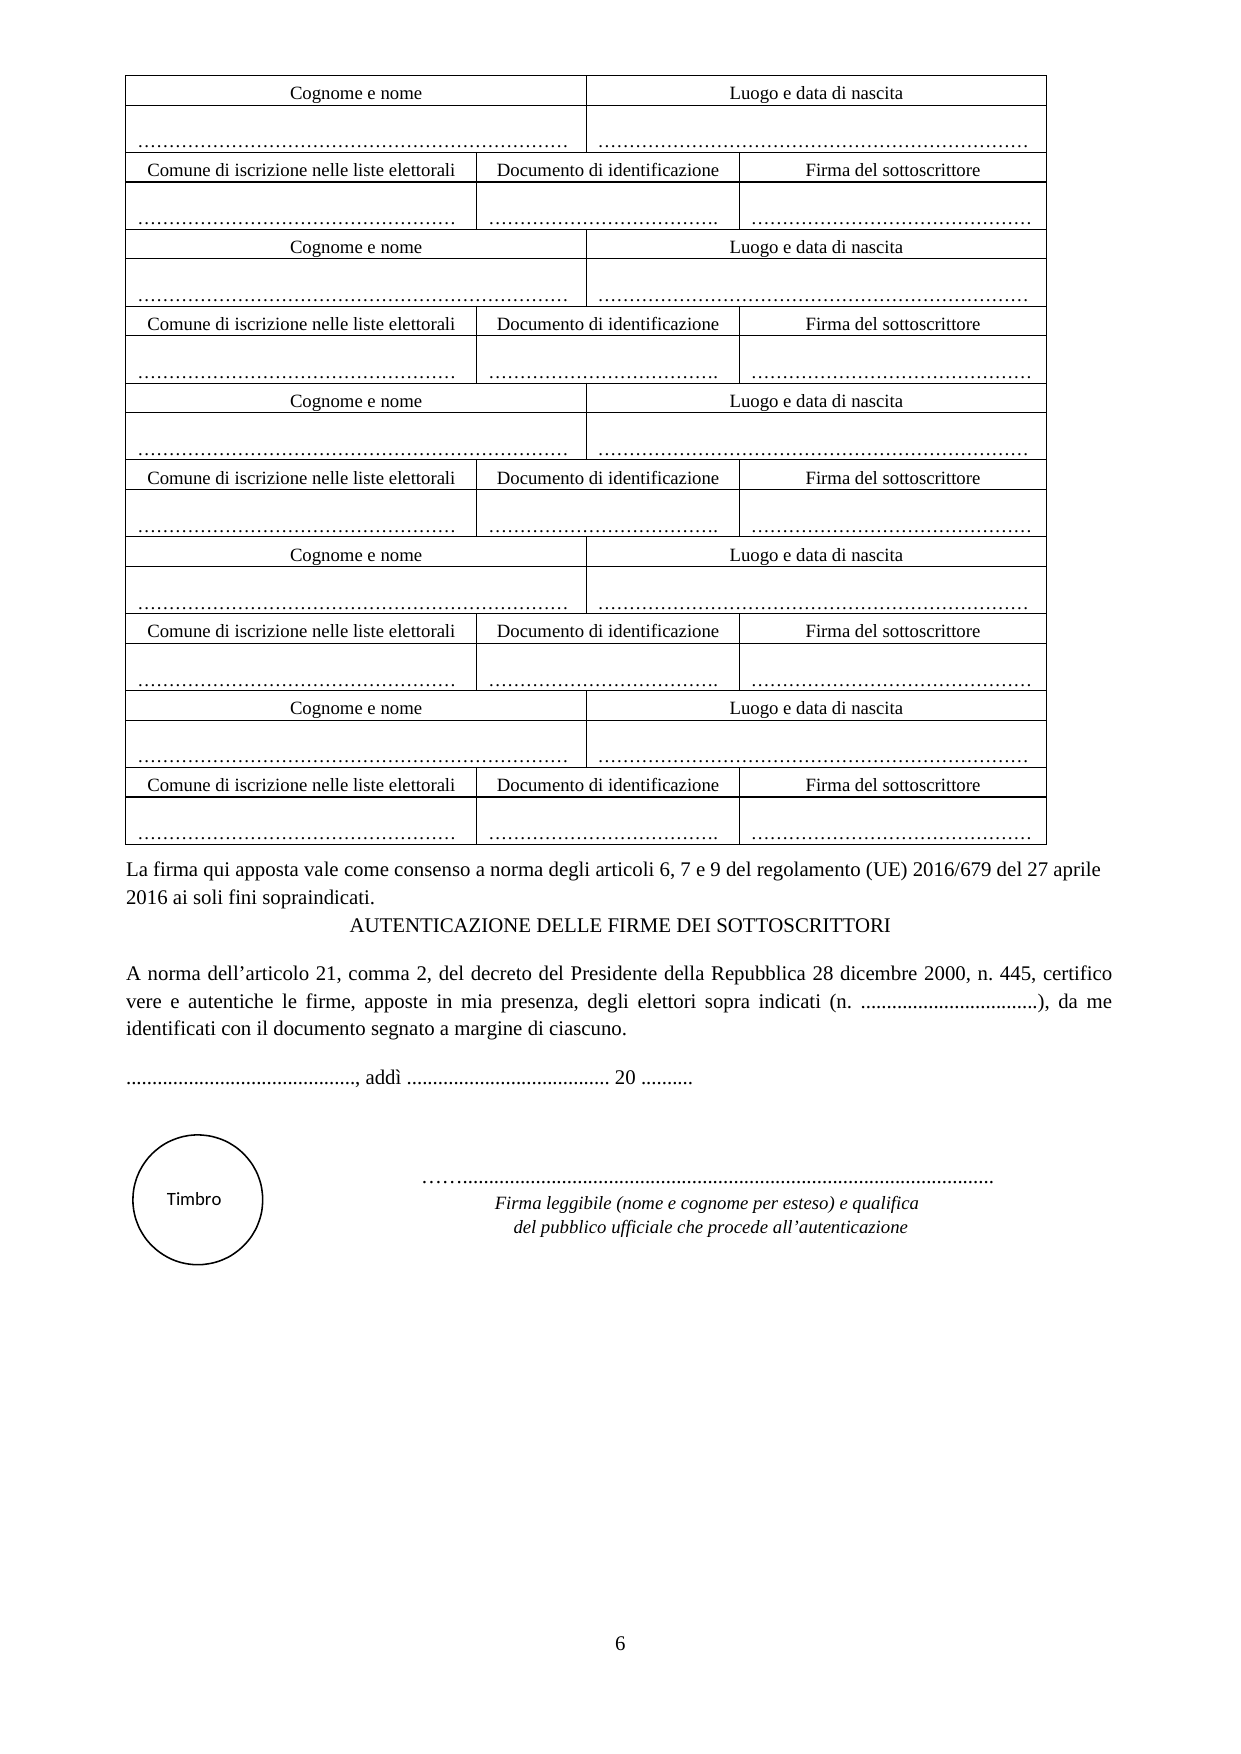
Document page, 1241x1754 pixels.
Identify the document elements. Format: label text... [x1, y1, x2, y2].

table_cell ……………………………………… [740, 798, 1046, 844]
table_cell Cognome e nome [126, 230, 586, 258]
table_cell …………………………………………………………… [126, 567, 586, 613]
table_cell …………………………………………………………… [587, 721, 1046, 767]
table_cell Firma del sottoscrittore [740, 153, 1046, 181]
table_cell …………………………………………………………… [587, 413, 1046, 459]
table_cell …………………………………………………………… [126, 259, 586, 306]
table_cell Comune di iscrizione nelle liste elettorali [126, 307, 476, 335]
table_cell …………………………………………………………… [587, 259, 1046, 306]
table_cell …………………………………………………………… [126, 413, 586, 459]
table_cell Cognome e nome [126, 537, 586, 566]
table_cell ……………………………………… [740, 644, 1046, 690]
text ............................................, addì ....................................... 20 .......... [126, 1064, 1114, 1089]
table_cell Luogo e data di nascita [587, 537, 1046, 566]
table_cell Comune di iscrizione nelle liste elettorali [126, 153, 476, 181]
table_cell Luogo e data di nascita [587, 691, 1046, 719]
table_cell ……………………………………… [740, 336, 1046, 382]
table_cell ………………………………. [477, 183, 739, 229]
table_cell …………………………………………………………… [587, 567, 1046, 613]
table_cell ………………………………. [477, 490, 739, 536]
table_cell Cognome e nome [126, 691, 586, 719]
table_cell …………………………………………………………… [126, 721, 586, 767]
text A norma dell’articolo 21, comma 2, del decreto del Presidente della Repubblica 28 dicembre 2000, n. 445, certifico vere e autentiche le firme, apposte in mia presenza, degli elettori sopra indicati (n. ..................................), da me identificati con il documento segnato a margine di ciascuno. [126, 961, 1114, 1040]
table_cell Luogo e data di nascita [587, 230, 1046, 258]
table_cell …………………………………………………………… [126, 106, 586, 152]
table_cell Documento di identificazione [477, 153, 739, 181]
table_cell Luogo e data di nascita [587, 384, 1046, 412]
table_cell …………………………………………… [126, 336, 476, 382]
text La firma qui apposta vale come consenso a norma degli articoli 6, 7 e 9 del regolamento (UE) 2016/679 del 27 aprile 2016 ai soli fini sopraindicati. [126, 857, 1114, 909]
text ……...................................................................................................... [347, 1164, 1114, 1188]
table_cell ………………………………. [477, 644, 739, 690]
table_cell Documento di identificazione [477, 768, 739, 796]
table_cell Firma del sottoscrittore [740, 460, 1046, 489]
table_cell ………………………………. [477, 798, 739, 844]
table_cell Cognome e nome [126, 384, 586, 412]
table_header Luogo e data di nascita [587, 76, 1046, 104]
table_cell …………………………………………… [126, 644, 476, 690]
table_cell …………………………………………… [126, 798, 476, 844]
table_cell Documento di identificazione [477, 460, 739, 489]
table_cell Firma del sottoscrittore [740, 614, 1046, 643]
text AUTENTICAZIONE DELLE FIRME DEI SOTTOSCRITTORI [126, 912, 1114, 937]
text Firma leggibile (nome e cognome per esteso) e qualifica [421, 1192, 1114, 1213]
table_cell …………………………………………………………… [587, 106, 1046, 152]
table_cell ……………………………………… [740, 183, 1046, 229]
table_cell Documento di identificazione [477, 614, 739, 643]
table_header Cognome e nome [126, 76, 586, 104]
table_cell ……………………………………… [740, 490, 1046, 536]
text del pubblico ufficiale che procede all’autenticazione [421, 1216, 1114, 1238]
table_cell Comune di iscrizione nelle liste elettorali [126, 460, 476, 489]
table_cell ………………………………. [477, 336, 739, 382]
table_cell Comune di iscrizione nelle liste elettorali [126, 768, 476, 796]
table_cell Firma del sottoscrittore [740, 768, 1046, 796]
table_cell Comune di iscrizione nelle liste elettorali [126, 614, 476, 643]
table_cell …………………………………………… [126, 490, 476, 536]
table_cell Firma del sottoscrittore [740, 307, 1046, 335]
table_cell …………………………………………… [126, 183, 476, 229]
table_cell Documento di identificazione [477, 307, 739, 335]
